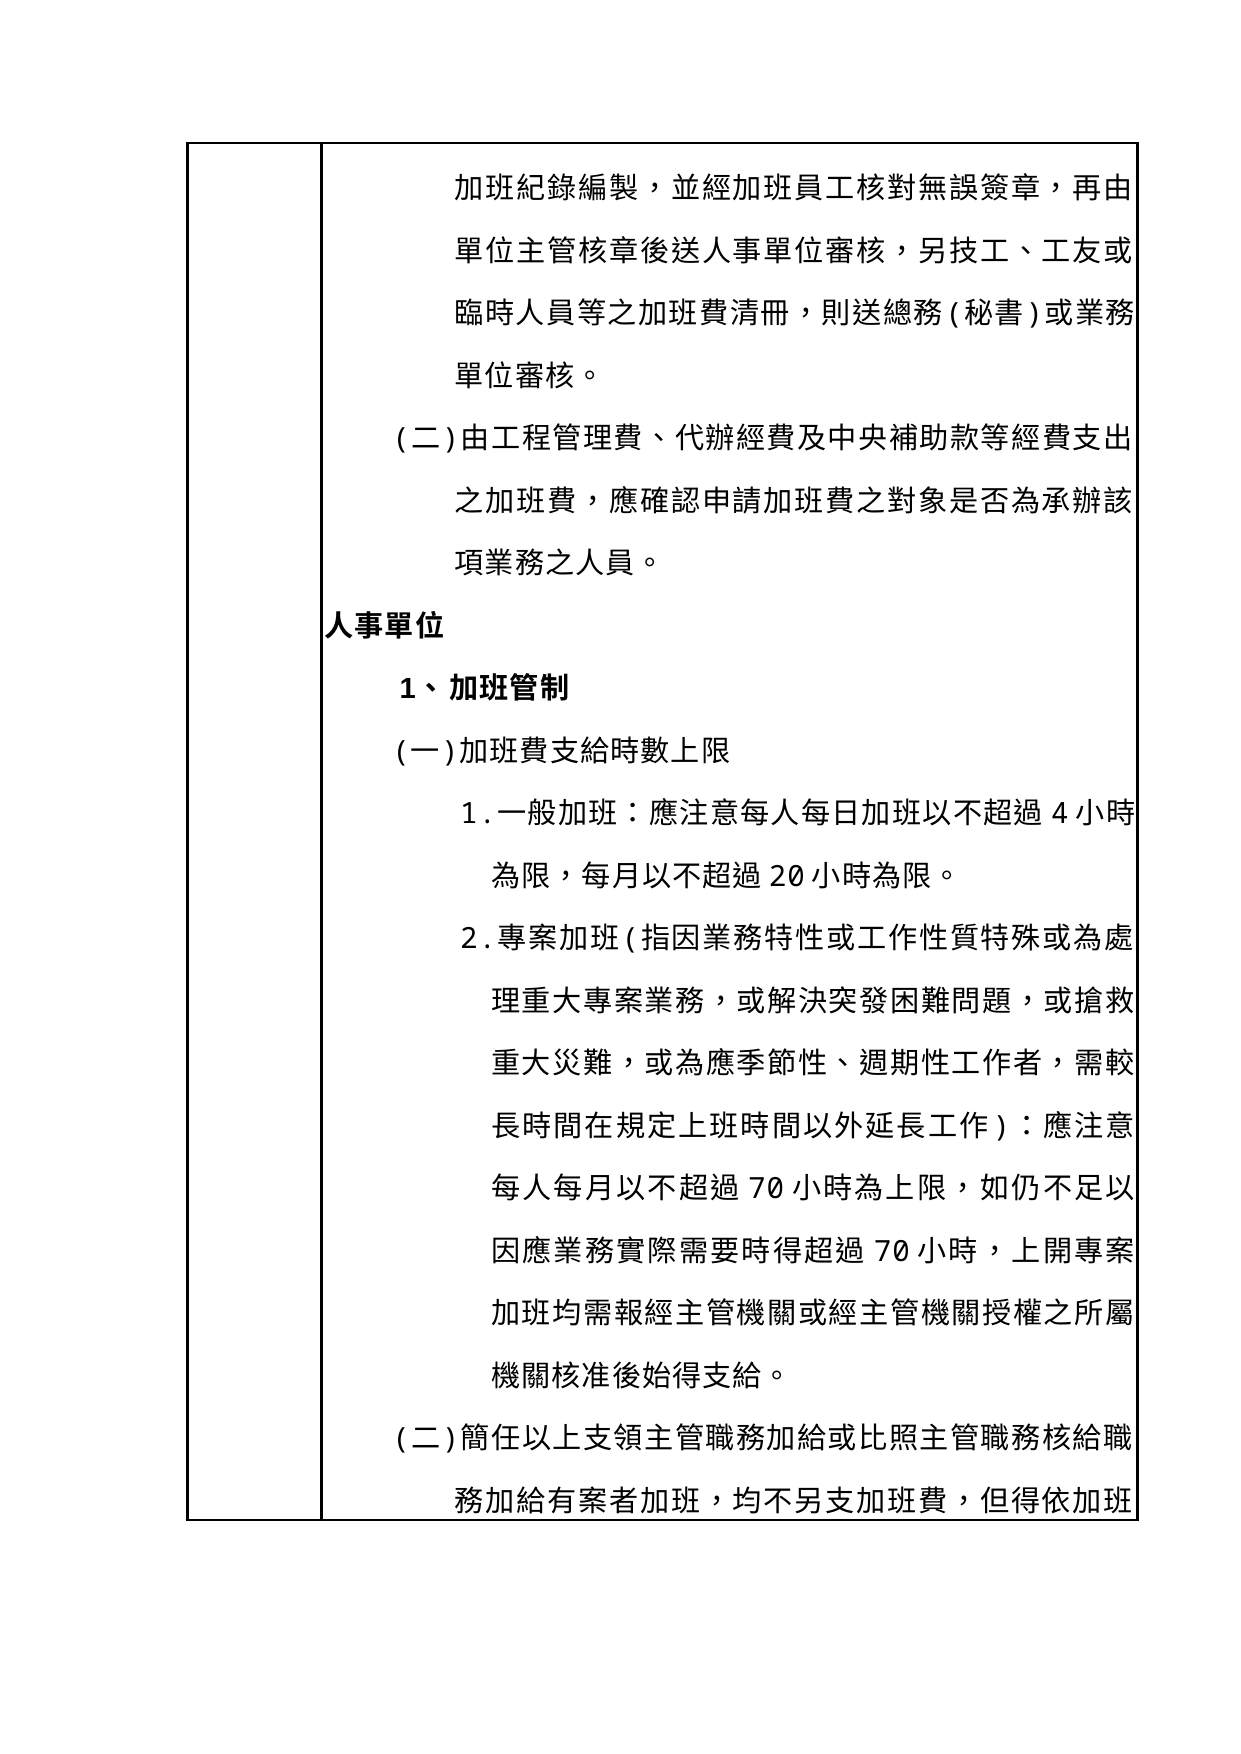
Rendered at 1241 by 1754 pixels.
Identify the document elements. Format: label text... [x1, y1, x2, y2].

table_cell 加班紀錄編製，並經加班員工核對無誤簽章，再由單位主管核章後送人事單位審核，另技工、工友或臨時人員等之加班費清冊，則送總務(秘書)或業務單位審核。 (二)由工程管理費、代辦經費及中央補助款等經費支出之加班費，應確認申請加班費之對象是否為承辦該項業務之人員。 人事單位 加班管制 (一)加班費支給時數上限 1.一般加班：應注意每人每日加班以不超過4小時為限，每月以不超過20小時為限。 2.專案加班(指因業務特性或工作性質特殊或為處理重大專案業務，或解決突發困難問題，或搶救重大災難，或為應季節性、週期性工作者，需較長時間在規定上班時間以外延長工作)：應注意每人每月以不超過70小時為上限，如仍不足以因應業務實際需要時得超過70小時，上開專案加班均需報經主管機關或經主管機關授權之所屬機關核准後始得支給。 (二)簡任以上支領主管職務加給或比照主管職務核給職務加給有案者加班，均不另支加班費，但得依加班 [323, 144, 1136, 1519]
table_cell [189, 144, 320, 1519]
